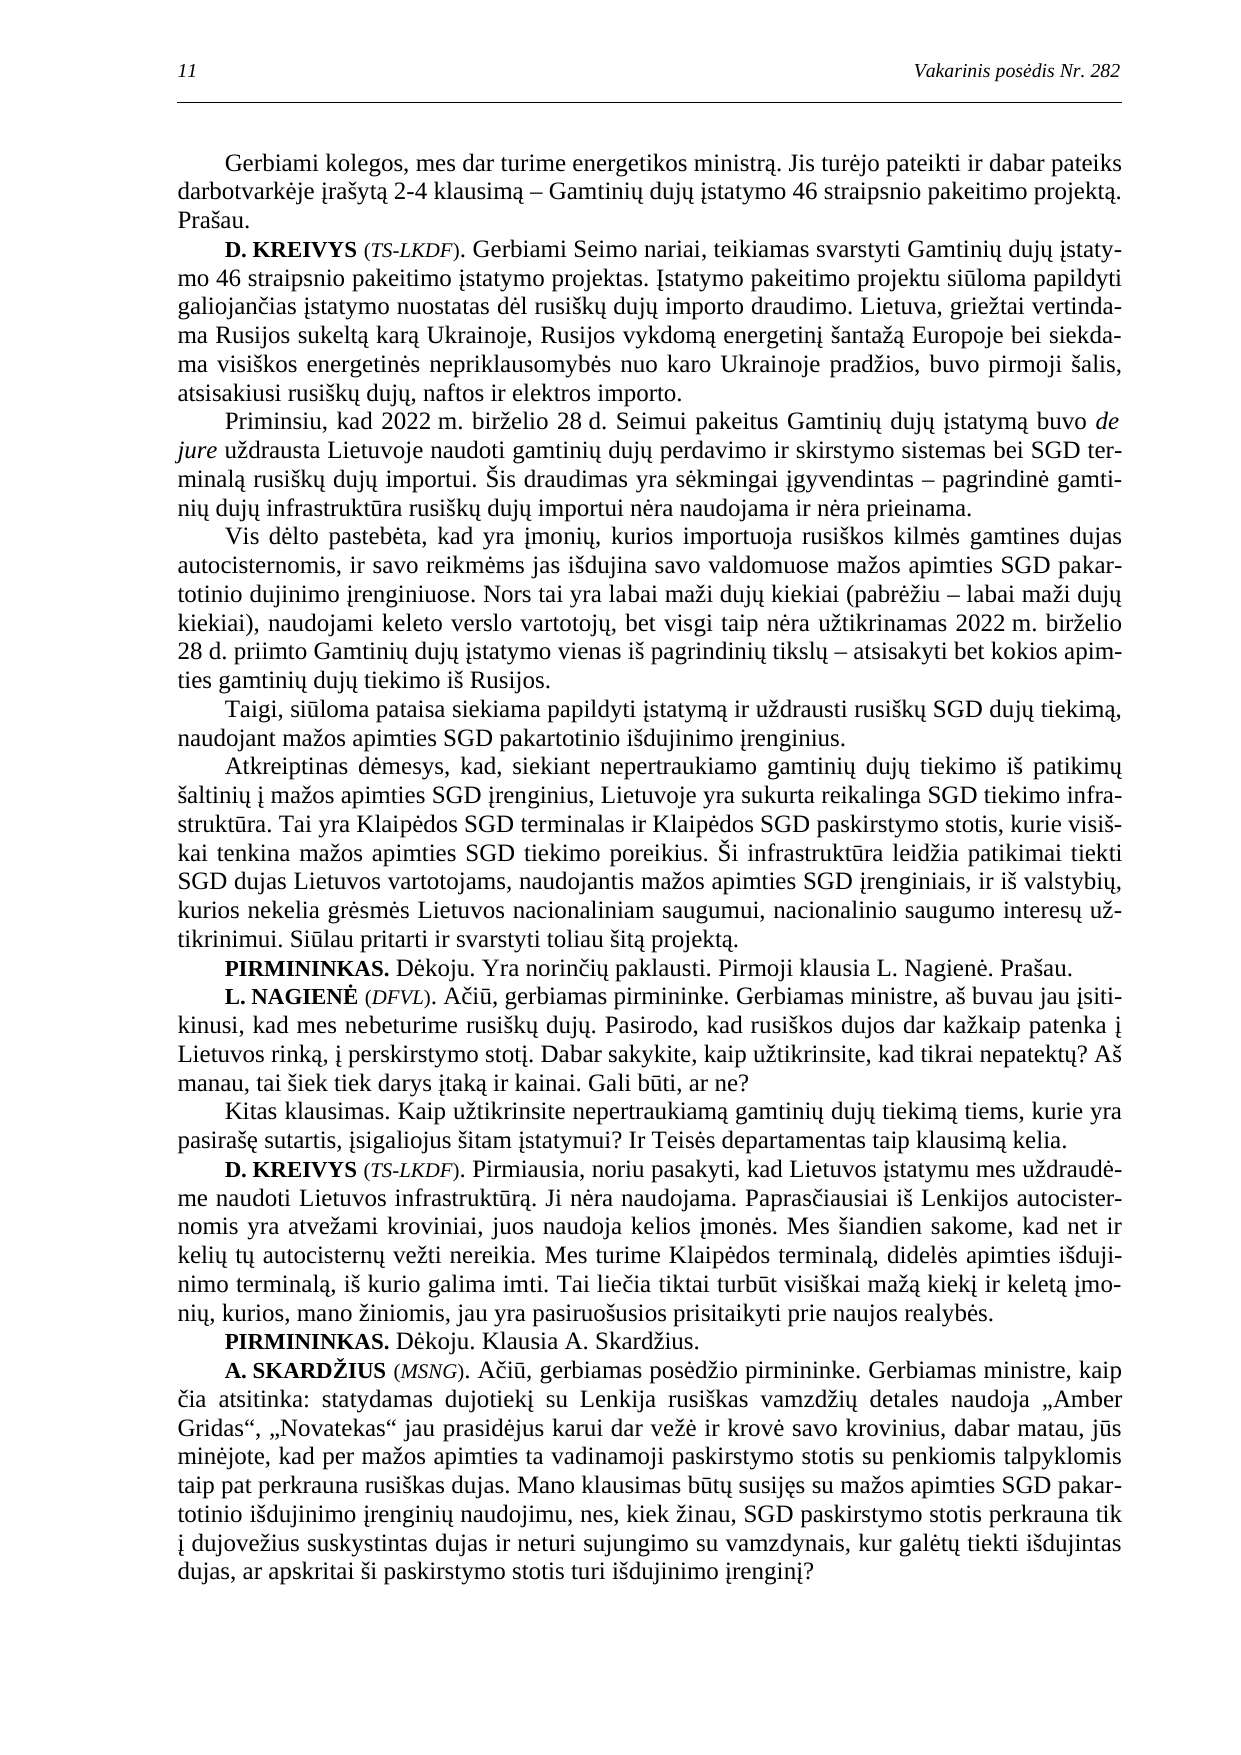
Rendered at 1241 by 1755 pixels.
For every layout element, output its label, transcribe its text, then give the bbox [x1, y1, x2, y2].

text D. KREIVYS (TS-LKDF). Ger­bia­mi Sei­mo na­riai, tei­kia­mas svars­ty­ti Gam­ti­nių du­jų įsta­ty­mo 46 straips­nio pa­kei­ti­mo įsta­ty­mo pro­jek­tas. Įsta­ty­mo pa­kei­ti­mo pro­jek­tu siū­lo­ma pa­pil­dy­ti ga­lio­jan­čias įsta­ty­mo nuo­sta­tas dėl ru­siš­kų du­jų im­por­to drau­di­mo. Lie­tu­va, griež­tai ver­tin­da­ma Ru­si­jos su­kel­tą ka­rą Uk­rai­no­je, Ru­si­jos vyk­do­mą ener­ge­ti­nį šan­ta­žą Eu­ro­po­je bei siek­da­ma vi­siš­kos ener­ge­ti­nės ne­pri­klau­so­my­bės nuo ka­ro Uk­rai­no­je pra­džios, bu­vo pir­mo­ji ša­lis, at­si­sa­kiu­si ru­siš­kų du­jų, naf­tos ir elek­tros im­por­to. [177, 234, 1122, 406]
text Tai­gi, siū­lo­ma pa­tai­sa sie­kia­ma pa­pil­dy­ti įsta­ty­mą ir už­draus­ti ru­siš­kų SGD du­jų tie­ki­mą, nau­do­jant ma­žos ap­im­ties SGD pa­kar­to­ti­nio iš­du­ji­ni­mo įren­gi­nius. [177, 694, 1122, 751]
text A. SKARDŽIUS (MSNG). Ačiū, ger­bia­mas po­sė­džio pir­mi­nin­ke. Ger­bia­mas mi­nist­re, kaip čia at­si­tin­ka: sta­ty­da­mas du­jo­tie­kį su Len­ki­ja ru­siš­kas vamz­džių de­ta­les nau­do­ja „Am­ber Gridas“, „No­va­te­kas“ jau pra­si­dė­jus ka­rui dar ve­žė ir kro­vė sa­vo kro­vi­nius, da­bar ma­tau, jūs mi­nė­jo­te, kad per ma­žos ap­im­ties ta va­di­na­mo­ji pa­skirs­ty­mo sto­tis su pen­kio­mis tal­pyk­lo­mis taip pat per­krau­na ru­siš­kas du­jas. Ma­no klau­si­mas bū­tų su­si­jęs su ma­žos ap­im­ties SGD pa­kar­to­ti­nio iš­du­ji­ni­mo įren­gi­nių nau­do­ji­mu, nes, kiek ži­nau, SGD pa­skirs­ty­mo sto­tis per­krau­na tik į du­jo­ve­žius su­skys­tin­tas du­jas ir ne­tu­ri su­jun­gi­mo su vamz­dy­nais, kur ga­lė­tų tiek­ti iš­du­jin­tas du­jas, ar ap­skri­tai ši pa­skirs­ty­mo sto­tis tu­ri iš­du­ji­ni­mo įren­gi­nį? [177, 1355, 1122, 1585]
text PIRMININKAS. Dė­ko­ju. Klau­sia A. Skar­džius. [177, 1326, 1122, 1355]
text Pri­min­siu, kad 2022 m. bir­že­lio 28 d. Sei­mui pa­kei­tus Gam­ti­nių du­jų įsta­ty­mą bu­vo de ju­re už­draus­ta Lie­tu­vo­je nau­do­ti gam­ti­nių du­jų per­da­vi­mo ir skirs­ty­mo sis­te­mas bei SGD ter­mi­na­lą ru­siš­kų du­jų im­por­tui. Šis drau­di­mas yra sėk­min­gai įgy­ven­din­tas – pa­grin­di­nė gam­ti­nių du­jų in­fra­struk­tū­ra ru­siš­kų du­jų im­por­tui nė­ra nau­do­ja­ma ir nė­ra pri­ei­na­ma. [177, 406, 1122, 521]
text Ki­tas klau­si­mas. Kaip už­tik­rin­si­te ne­per­trau­kia­mą gam­ti­nių du­jų tie­ki­mą tiems, ku­rie yra pa­si­ra­šę su­tar­tis, įsi­ga­lio­jus ši­tam įsta­ty­mui? Ir Tei­sės de­par­ta­men­tas taip klau­si­mą ke­lia. [177, 1096, 1122, 1154]
text D. KREIVYS (TS-LKDF). Pir­miau­sia, no­riu pa­sa­ky­ti, kad Lie­tu­vos įsta­ty­mu mes už­drau­dė­me nau­do­ti Lie­tu­vos in­fra­struk­tū­rą. Ji nė­ra nau­do­ja­ma. Pa­pras­čiau­siai iš Len­ki­jos au­to­cis­ter­no­mis yra at­ve­ža­mi kro­vi­niai, juos nau­do­ja ke­lios įmo­nės. Mes šian­dien sa­ko­me, kad net ir ke­lių tų au­to­cis­ter­nų vež­ti ne­rei­kia. Mes tu­ri­me Klai­pė­dos ter­mi­na­lą, di­de­lės ap­im­ties iš­du­ji­ni­mo ter­mi­na­lą, iš ku­rio ga­li­ma im­ti. Tai lie­čia tik­tai tur­būt vi­siš­kai ma­žą kie­kį ir ke­le­tą įmo­nių, ku­rios, ma­no ži­nio­mis, jau yra pa­si­ruo­šu­sios pri­si­tai­ky­ti prie nau­jos re­a­ly­bės. [177, 1154, 1122, 1326]
text At­kreip­ti­nas dė­me­sys, kad, sie­kiant ne­per­trau­kia­mo gam­ti­nių du­jų tie­ki­mo iš pa­ti­ki­mų šal­ti­nių į ma­žos ap­im­ties SGD įren­gi­nius, Lie­tu­vo­je yra su­kur­ta rei­ka­lin­ga SGD tie­ki­mo in­fra­struk­tū­ra. Tai yra Klai­pė­dos SGD ter­mi­na­las ir Klai­pė­dos SGD pa­skirs­ty­mo sto­tis, ku­rie vi­siš­kai ten­ki­na ma­žos ap­im­ties SGD tie­ki­mo po­rei­kius. Ši in­fra­struk­tū­ra lei­džia pa­ti­ki­mai tiek­ti SGD du­jas Lie­tu­vos var­to­to­jams, nau­do­jan­tis ma­žos ap­im­ties SGD įren­gi­niais, ir iš vals­ty­bių, ku­rios ne­ke­lia grės­mės Lie­tu­vos na­cio­na­li­niam sau­gu­mui, na­cio­na­li­nio sau­gu­mo in­te­re­sų už­tik­ri­ni­mui. Siū­lau pri­tar­ti ir svars­ty­ti to­liau ši­tą pro­jek­tą. [177, 751, 1122, 953]
text Vis dėl­to pa­ste­bė­ta, kad yra įmo­nių, ku­rios im­por­tuo­ja ru­siš­kos kil­mės gam­ti­nes du­jas au­to­cis­ter­no­mis, ir sa­vo reik­mėms jas iš­du­ji­na sa­vo val­do­muo­se ma­žos ap­im­ties SGD pa­kar­to­ti­nio du­ji­ni­mo įren­gi­niuo­se. Nors tai yra la­bai ma­ži du­jų kie­kiai (pa­brė­žiu – la­bai ma­ži du­jų kie­kiai), nau­do­ja­mi ke­le­to ver­slo var­to­to­jų, bet vis­gi taip nė­ra už­tik­ri­na­mas 2022 m. bir­že­lio 28 d. pri­im­to Gam­ti­nių du­jų įsta­ty­mo vie­nas iš pa­grin­di­nių tiks­lų – at­si­sa­ky­ti bet ko­kios ap­im­ties gam­ti­nių du­jų tie­ki­mo iš Ru­si­jos. [177, 521, 1122, 694]
text Ger­bia­mi ko­le­gos, mes dar tu­ri­me ener­ge­ti­kos mi­nist­rą. Jis tu­rė­jo pa­teik­ti ir da­bar pa­teiks dar­bo­tvarkėje įra­šy­tą 2-4 klau­si­mą – Gam­ti­nių du­jų įsta­ty­mo 46 straips­nio pa­kei­ti­mo pro­jek­tą. Pra­šau. [177, 148, 1122, 234]
text L. NAGIENĖ (DFVL). Ačiū, ger­bia­mas pir­mi­nin­ke. Ger­bia­mas mi­nist­re, aš bu­vau jau įsi­ti­ki­nu­si, kad mes ne­be­tu­ri­me ru­siš­kų du­jų. Pa­si­ro­do, kad ru­siš­kos du­jos dar kaž­kaip pa­ten­ka į Lie­tu­vos rin­ką, į per­skirs­ty­mo sto­tį. Da­bar sa­ky­ki­te, kaip už­tik­rin­si­te, kad tik­rai ne­pa­tek­tų? Aš ma­nau, tai šiek tiek da­rys įta­ką ir kai­nai. Ga­li bū­ti, ar ne? [177, 981, 1122, 1096]
text PIRMININKAS. Dė­ko­ju. Yra no­rin­čių pa­klaus­ti. Pir­mo­ji klau­sia L. Na­gie­nė. Pra­šau. [177, 953, 1122, 981]
